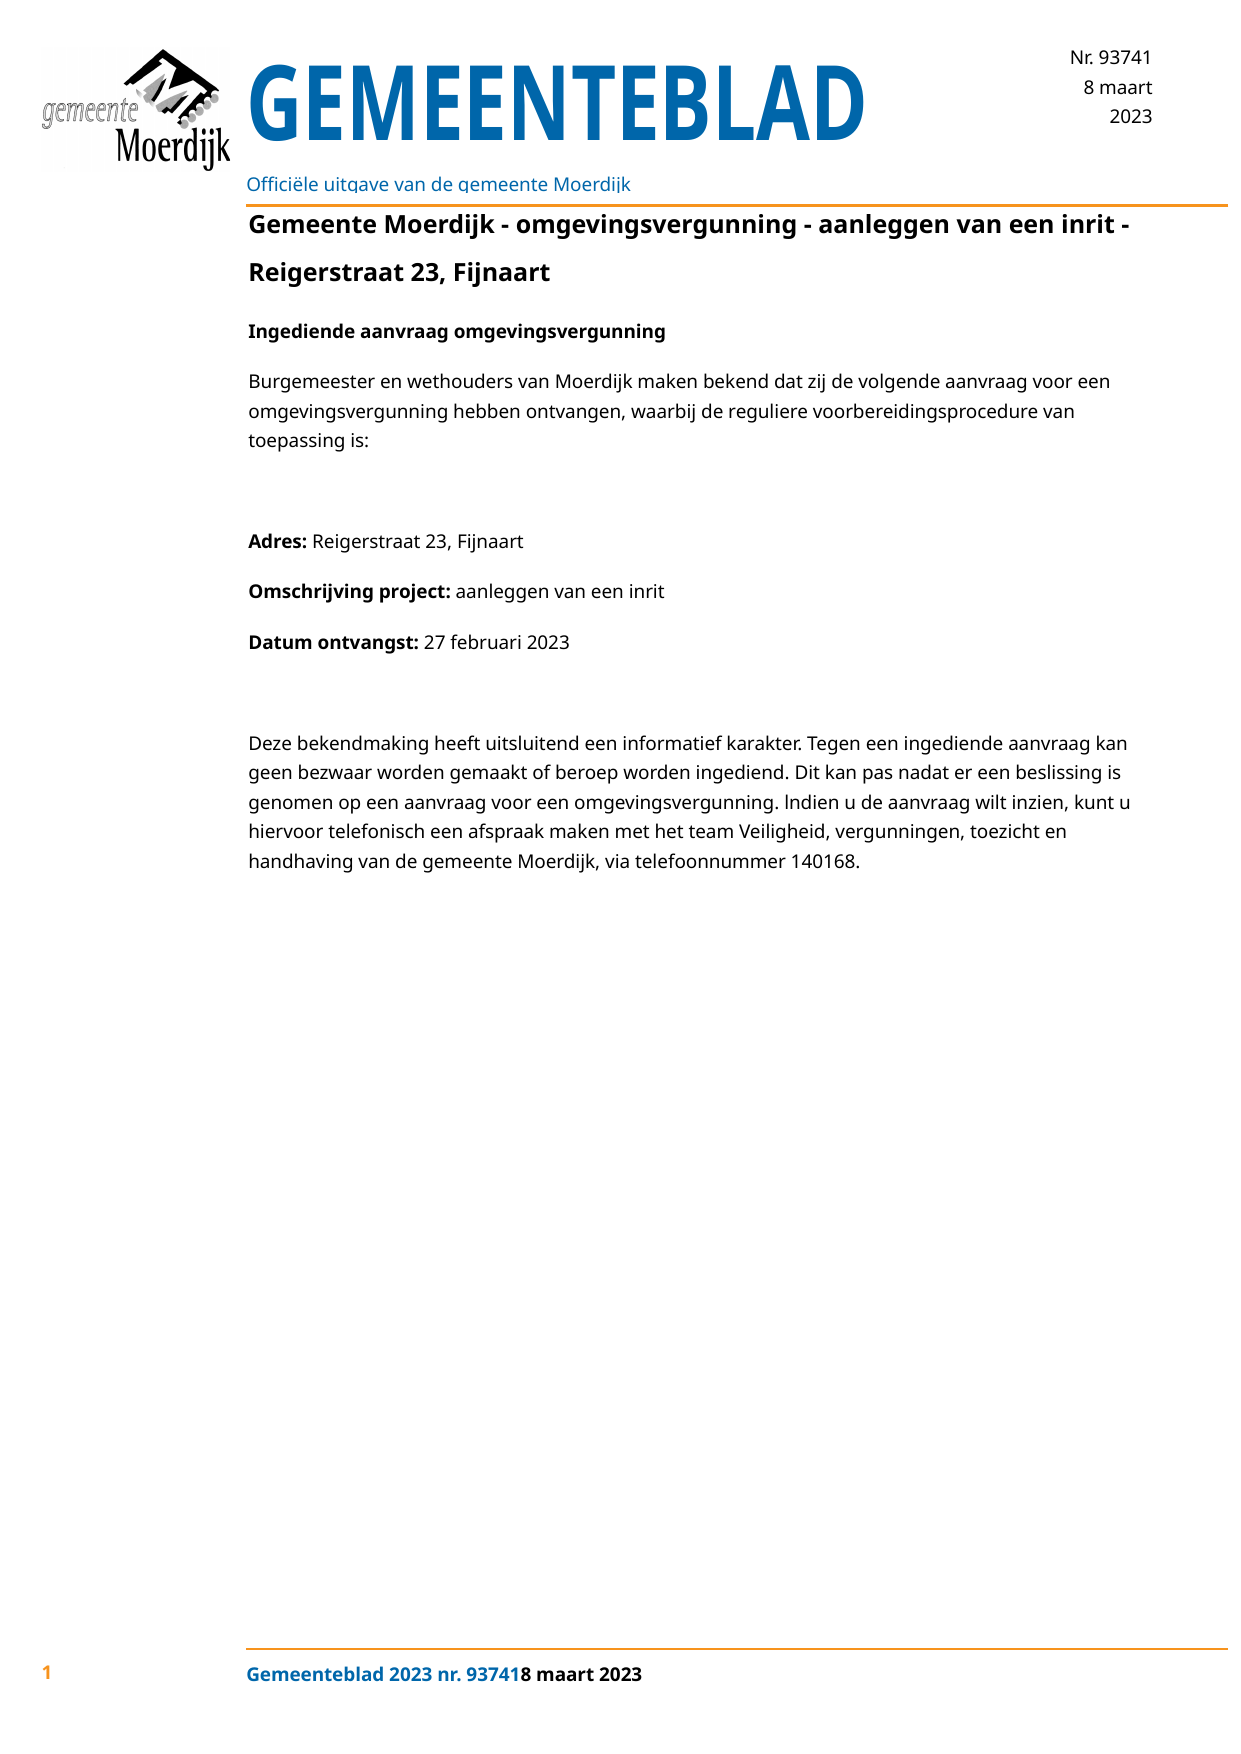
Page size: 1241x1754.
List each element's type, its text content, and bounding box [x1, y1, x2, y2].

text Ingediende aanvraag omgevingsvergunning [248, 318, 1152, 344]
text Burgemeester en wethouders van Moerdijk maken bekend dat zij de volgende aanvraag voor een omgevingsvergunning hebben ontvangen, waarbij de reguliere voorbereidingsprocedure van toepassing is: [248, 368, 1152, 453]
text Omschrijving project: aanleggen van een inrit [248, 579, 1152, 604]
text Deze bekendmaking heeft uitsluitend een informatief karakter. Tegen een ingediende aanvraag kan geen bezwaar worden gemaakt of beroep worden ingediend. Dit kan pas nadat er een beslissing is genomen op een aanvraag voor een omgevingsvergunning. lndien u de aanvraag wilt inzien, kunt u hiervoor telefonisch een afspraak maken met het team Veiligheid, vergunningen, toezicht en handhaving van de gemeente Moerdijk, via telefoonnummer 140168. [248, 730, 1152, 874]
text Gemeente Moerdijk - omgevingsvergunning - aanleggen van een inrit - Reigerstraat 23, Fijnaart [248, 207, 1152, 288]
picture [41, 47, 231, 172]
text Datum ontvangst: 27 februari 2023 [248, 629, 1152, 655]
text Adres: Reigerstraat 23, Fijnaart [248, 528, 1152, 554]
